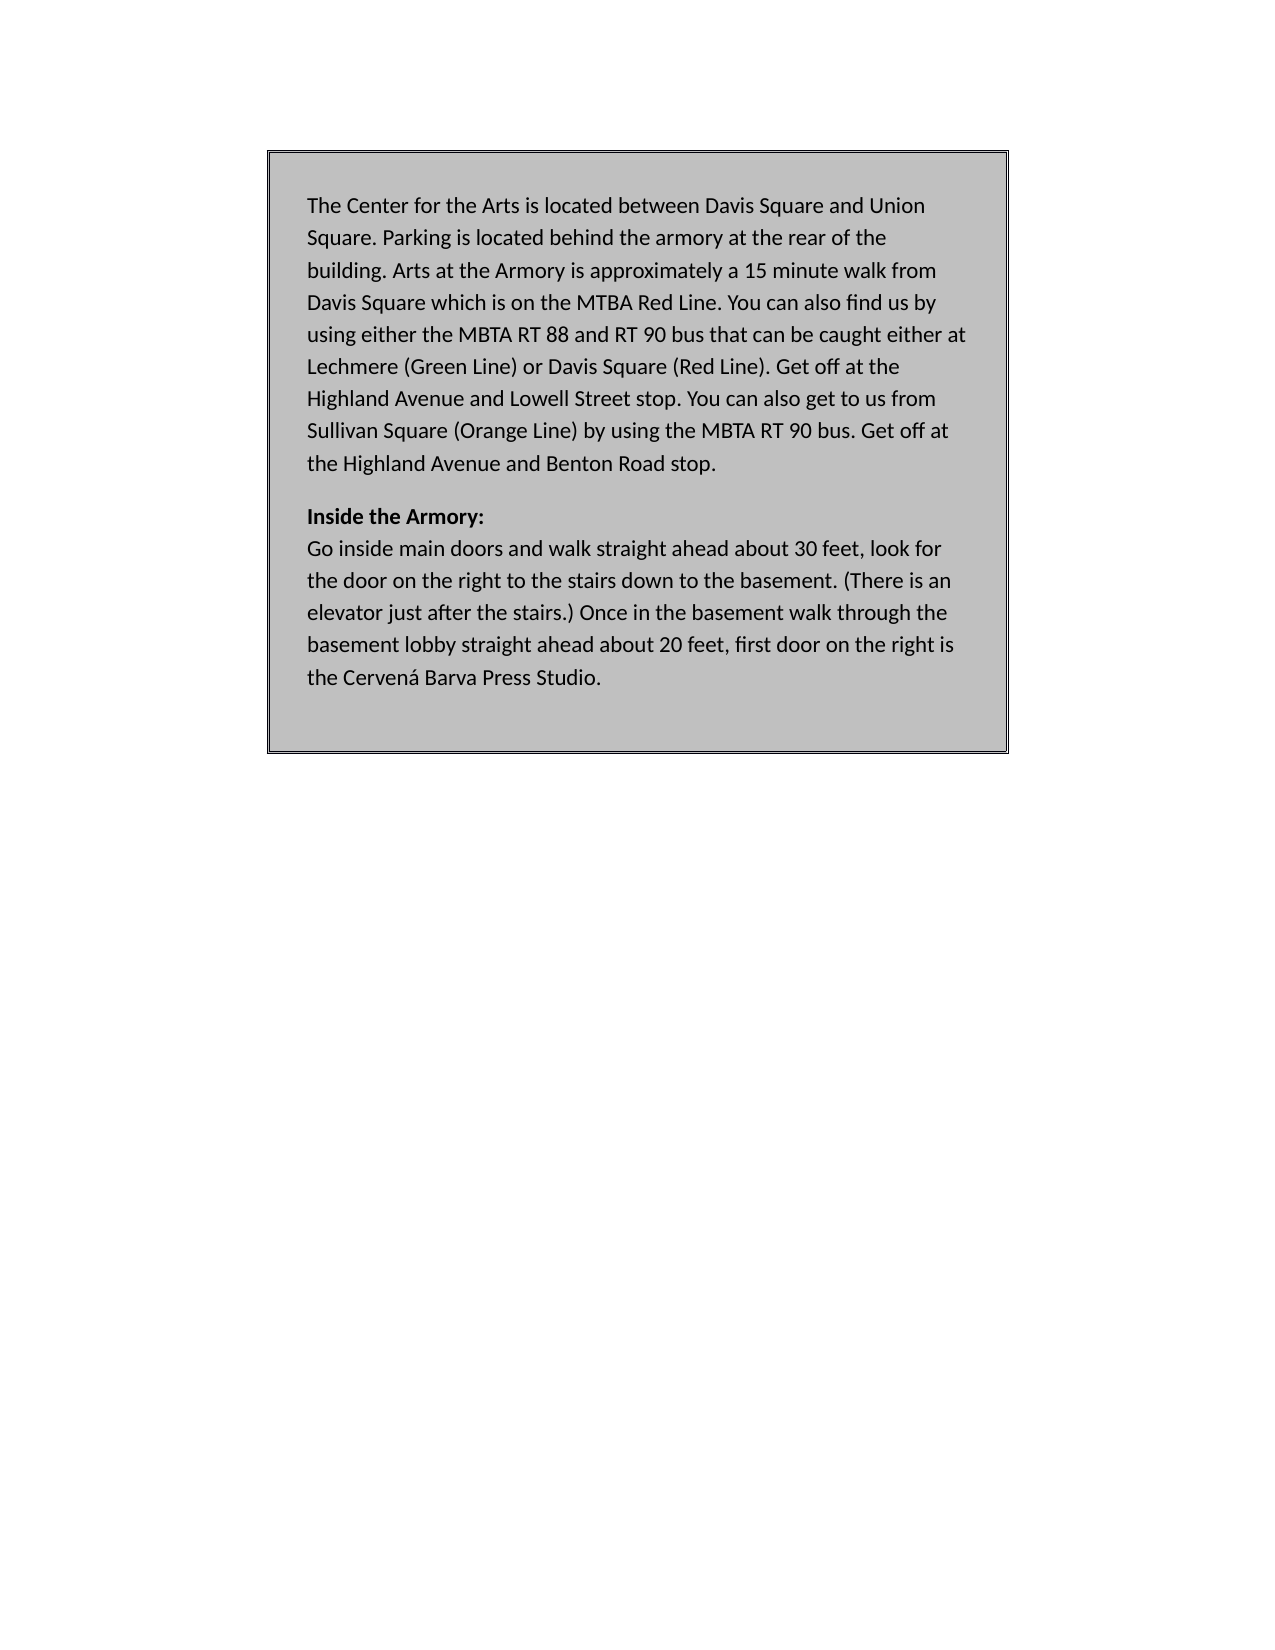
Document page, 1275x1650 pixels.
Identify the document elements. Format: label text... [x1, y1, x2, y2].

table_header The Center for the Arts is located between Davis Square and Union Square. Parking is located behind the armory at the rear of the building. Arts at the Armory is approximately a 15 minute walk from Davis Square which is on the MTBA Red Line. You can also find us by using either the MBTA RT 88 and RT 90 bus that can be caught either at Lechmere (Green Line) or Davis Square (Red Line). Get off at the Highland Avenue and Lowell Street stop. You can also get to us from Sullivan Square (Orange Line) by using the MBTA RT 90 bus. Get off at the Highland Avenue and Benton Road stop. Inside the Armory: Go inside main doors and walk straight ahead about 30 feet, look for the door on the right to the stairs down to the basement. (There is an elevator just after the stairs.) Once in the basement walk through the basement lobby straight ahead about 20 feet, first door on the right is the Cervená Barva Press Studio. [270, 153, 1006, 751]
